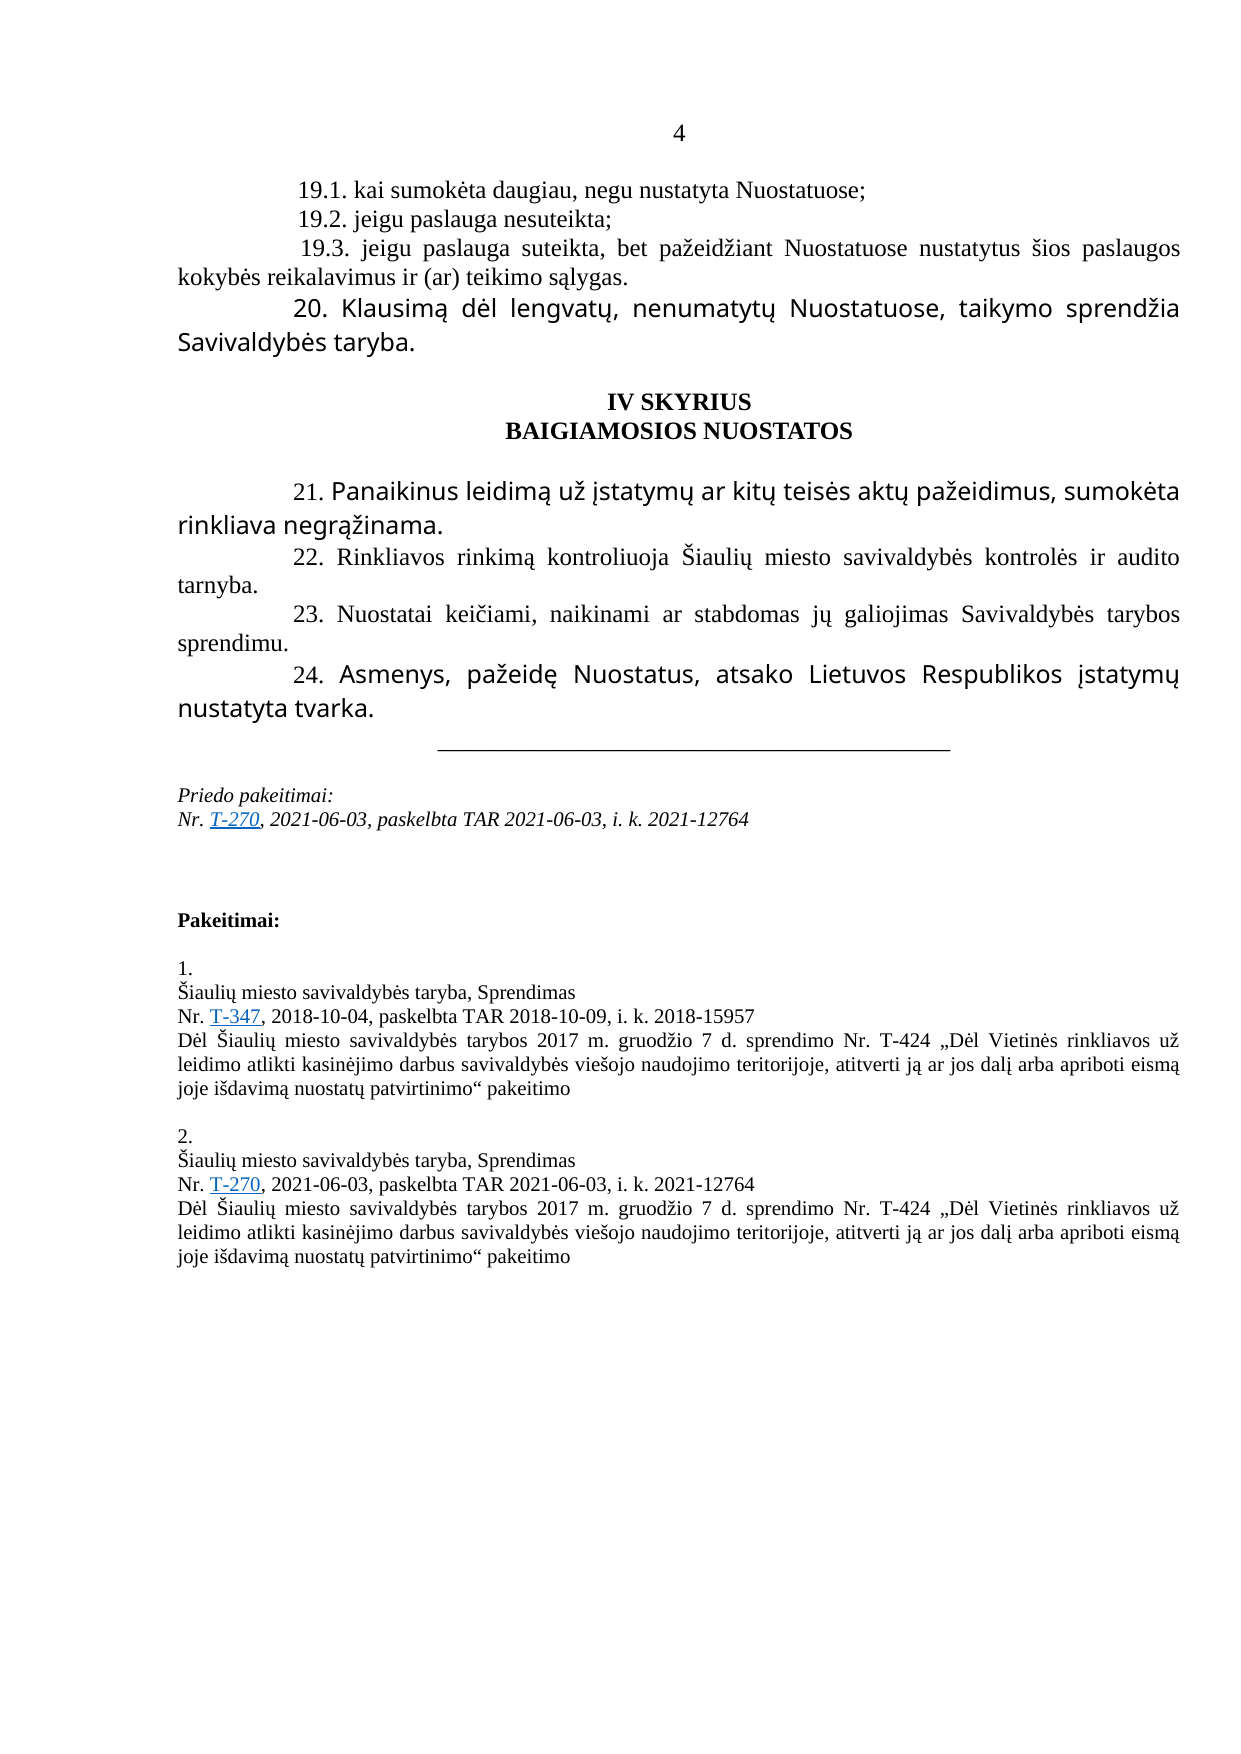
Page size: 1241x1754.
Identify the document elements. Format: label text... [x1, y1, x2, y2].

text _________________________________________ [207, 725, 1181, 754]
text Dėl Šiaulių miesto savivaldybės tarybos 2017 m. gruodžio 7 d. sprendimo Nr. T-424 „Dėl Vietinės rinkliavos už leidimo atlikti kasinėjimo darbus savivaldybės viešojo naudojimo teritorijoje, atitverti ją ar jos dalį arba apriboti eismą joje išdavimą nuostatų patvirtinimo“ pakeitimo [177, 1028, 1181, 1100]
text 21. Panaikinus leidimą už įstatymų ar kitų teisės aktų pažeidimus, sumokėta rinkliava negrąžinama. [177, 474, 1181, 542]
text IV SKYRIUS [177, 387, 1181, 416]
text Nr. T-270, 2021-06-03, paskelbta TAR 2021-06-03, i. k. 2021-12764 [177, 807, 1181, 831]
text Nr. T-270, 2021-06-03, paskelbta TAR 2021-06-03, i. k. 2021-12764 [177, 1172, 1181, 1196]
text 2. [177, 1124, 1181, 1148]
text 19.3. jeigu paslauga suteikta, bet pažeidžiant Nuostatuose nustatytus šios paslaugos kokybės reikalavimus ir (ar) teikimo sąlygas. [177, 233, 1181, 291]
text 1. [177, 956, 1181, 980]
text Šiaulių miesto savivaldybės taryba, Sprendimas [177, 1148, 1181, 1172]
text 19.1. kai sumokėta daugiau, negu nustatyta Nuostatuose; [177, 176, 1181, 204]
text BAIGIAMOSIOS NUOSTATOS [177, 416, 1181, 445]
text 19.2. jeigu paslauga nesuteikta; [177, 204, 1181, 233]
text 20. Klausimą dėl lengvatų, nenumatytų Nuostatuose, taikymo sprendžia Savivaldybės taryba. [177, 291, 1181, 359]
text Dėl Šiaulių miesto savivaldybės tarybos 2017 m. gruodžio 7 d. sprendimo Nr. T-424 „Dėl Vietinės rinkliavos už leidimo atlikti kasinėjimo darbus savivaldybės viešojo naudojimo teritorijoje, atitverti ją ar jos dalį arba apriboti eismą joje išdavimą nuostatų patvirtinimo“ pakeitimo [177, 1196, 1181, 1268]
text 23. Nuostatai keičiami, naikinami ar stabdomas jų galiojimas Savivaldybės tarybos sprendimu. [177, 599, 1181, 657]
text Priedo pakeitimai: [177, 782, 1181, 807]
text Pakeitimai: [177, 907, 1181, 932]
text 22. Rinkliavos rinkimą kontroliuoja Šiaulių miesto savivaldybės kontrolės ir audito tarnyba. [177, 542, 1181, 599]
text 24. Asmenys, pažeidę Nuostatus, atsako Lietuvos Respublikos įstatymų nustatyta tvarka. [177, 657, 1181, 725]
text Nr. T-347, 2018-10-04, paskelbta TAR 2018-10-09, i. k. 2018-15957 [177, 1004, 1181, 1028]
text Šiaulių miesto savivaldybės taryba, Sprendimas [177, 980, 1181, 1004]
